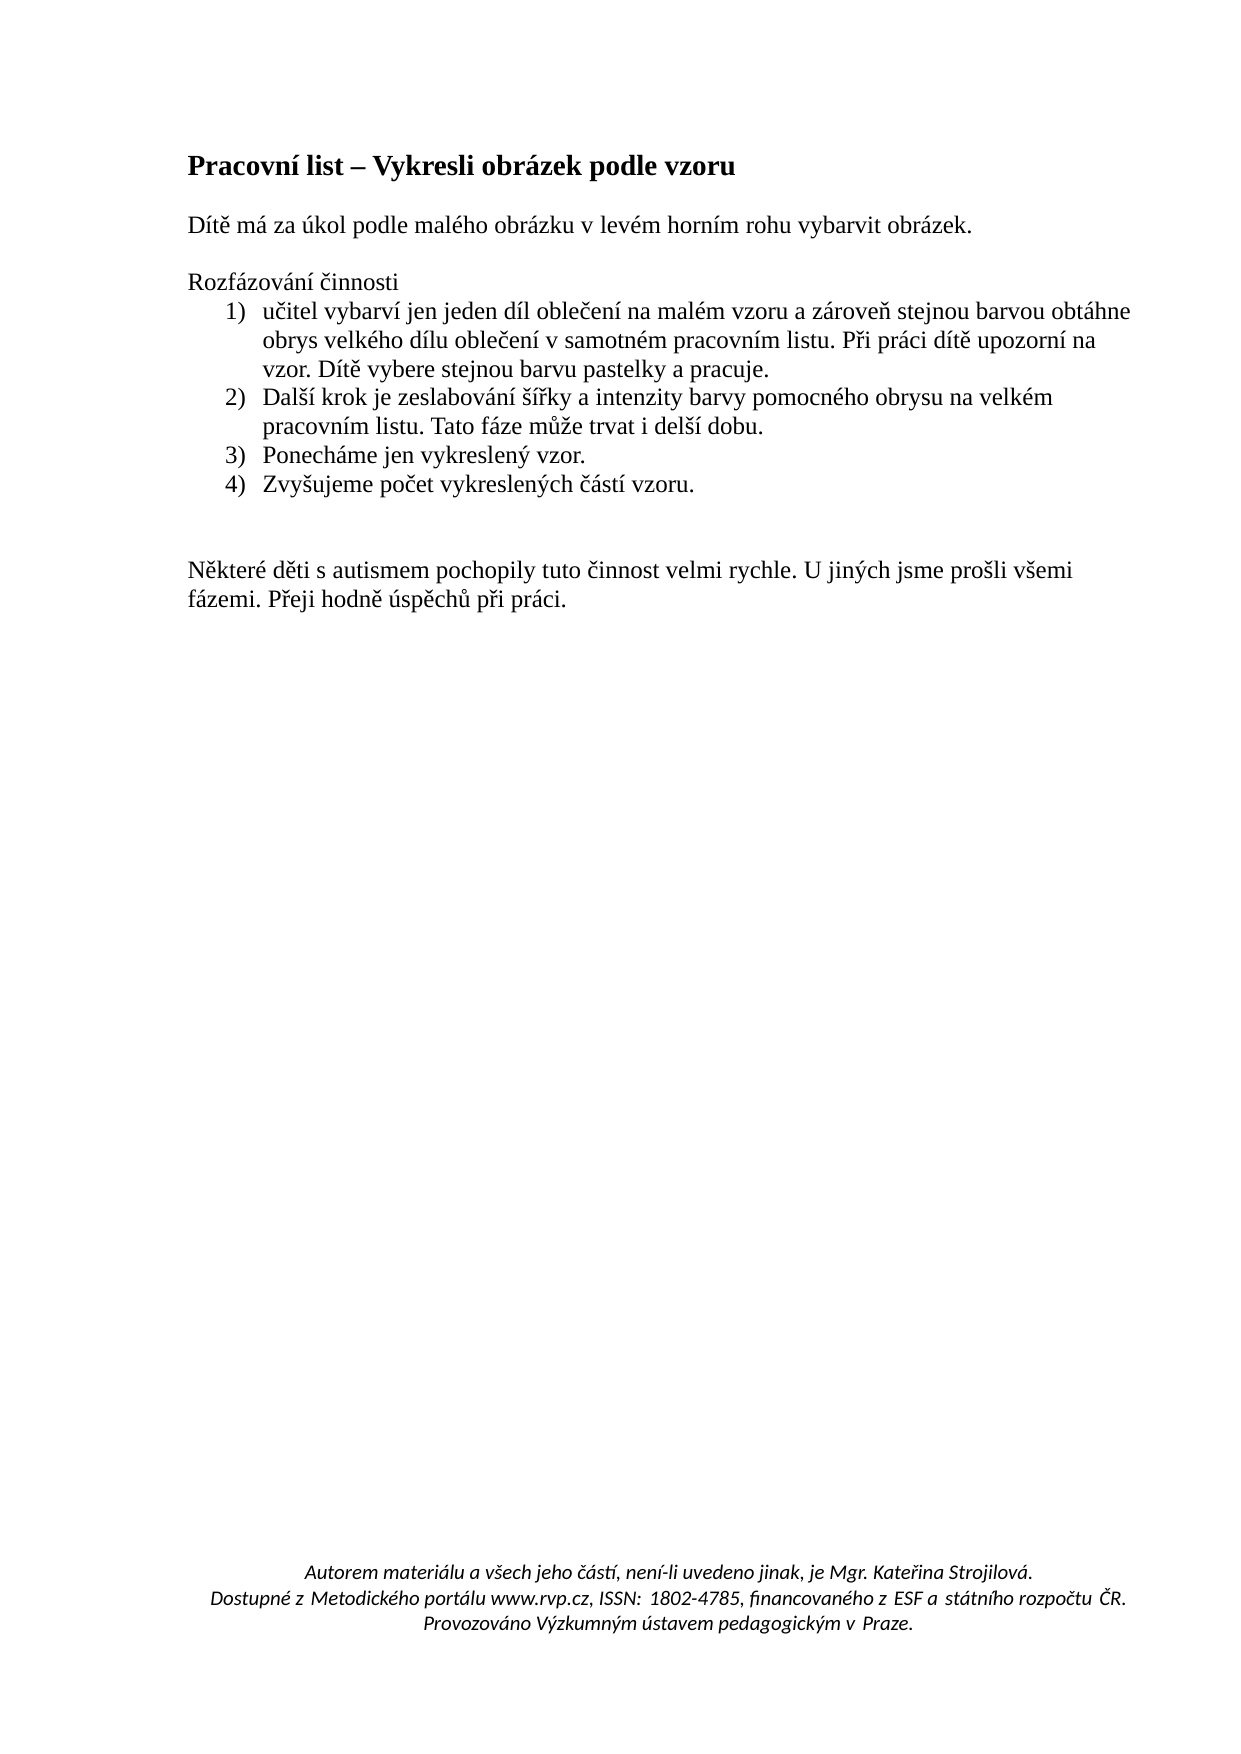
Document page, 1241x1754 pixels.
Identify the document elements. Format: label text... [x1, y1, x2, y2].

list Další krok je zeslabování šířky a intenzity barvy pomocného obrysu na velkém pracovním listu. Tato fáze může trvat i delší dobu. [225, 382, 1152, 440]
text Rozfázování činnosti [187, 267, 1152, 296]
text Dítě má za úkol podle malého obrázku v levém horním rohu vybarvit obrázek. [187, 210, 1152, 239]
text Některé děti s autismem pochopily tuto činnost velmi rychle. U jiných jsme prošli všemi fázemi. Přeji hodně úspěchů při práci. [187, 555, 1152, 612]
list Zvyšujeme počet vykreslených částí vzoru. [225, 469, 1152, 497]
text Pracovní list – Vykresli obrázek podle vzoru [187, 148, 1152, 181]
list Ponecháme jen vykreslený vzor. [225, 440, 1152, 469]
list učitel vybarví jen jeden díl oblečení na malém vzoru a zároveň stejnou barvou obtáhne obrys velkého dílu oblečení v samotném pracovním listu. Při práci dítě upozorní na vzor. Dítě vybere stejnou barvu pastelky a pracuje. [225, 296, 1152, 382]
